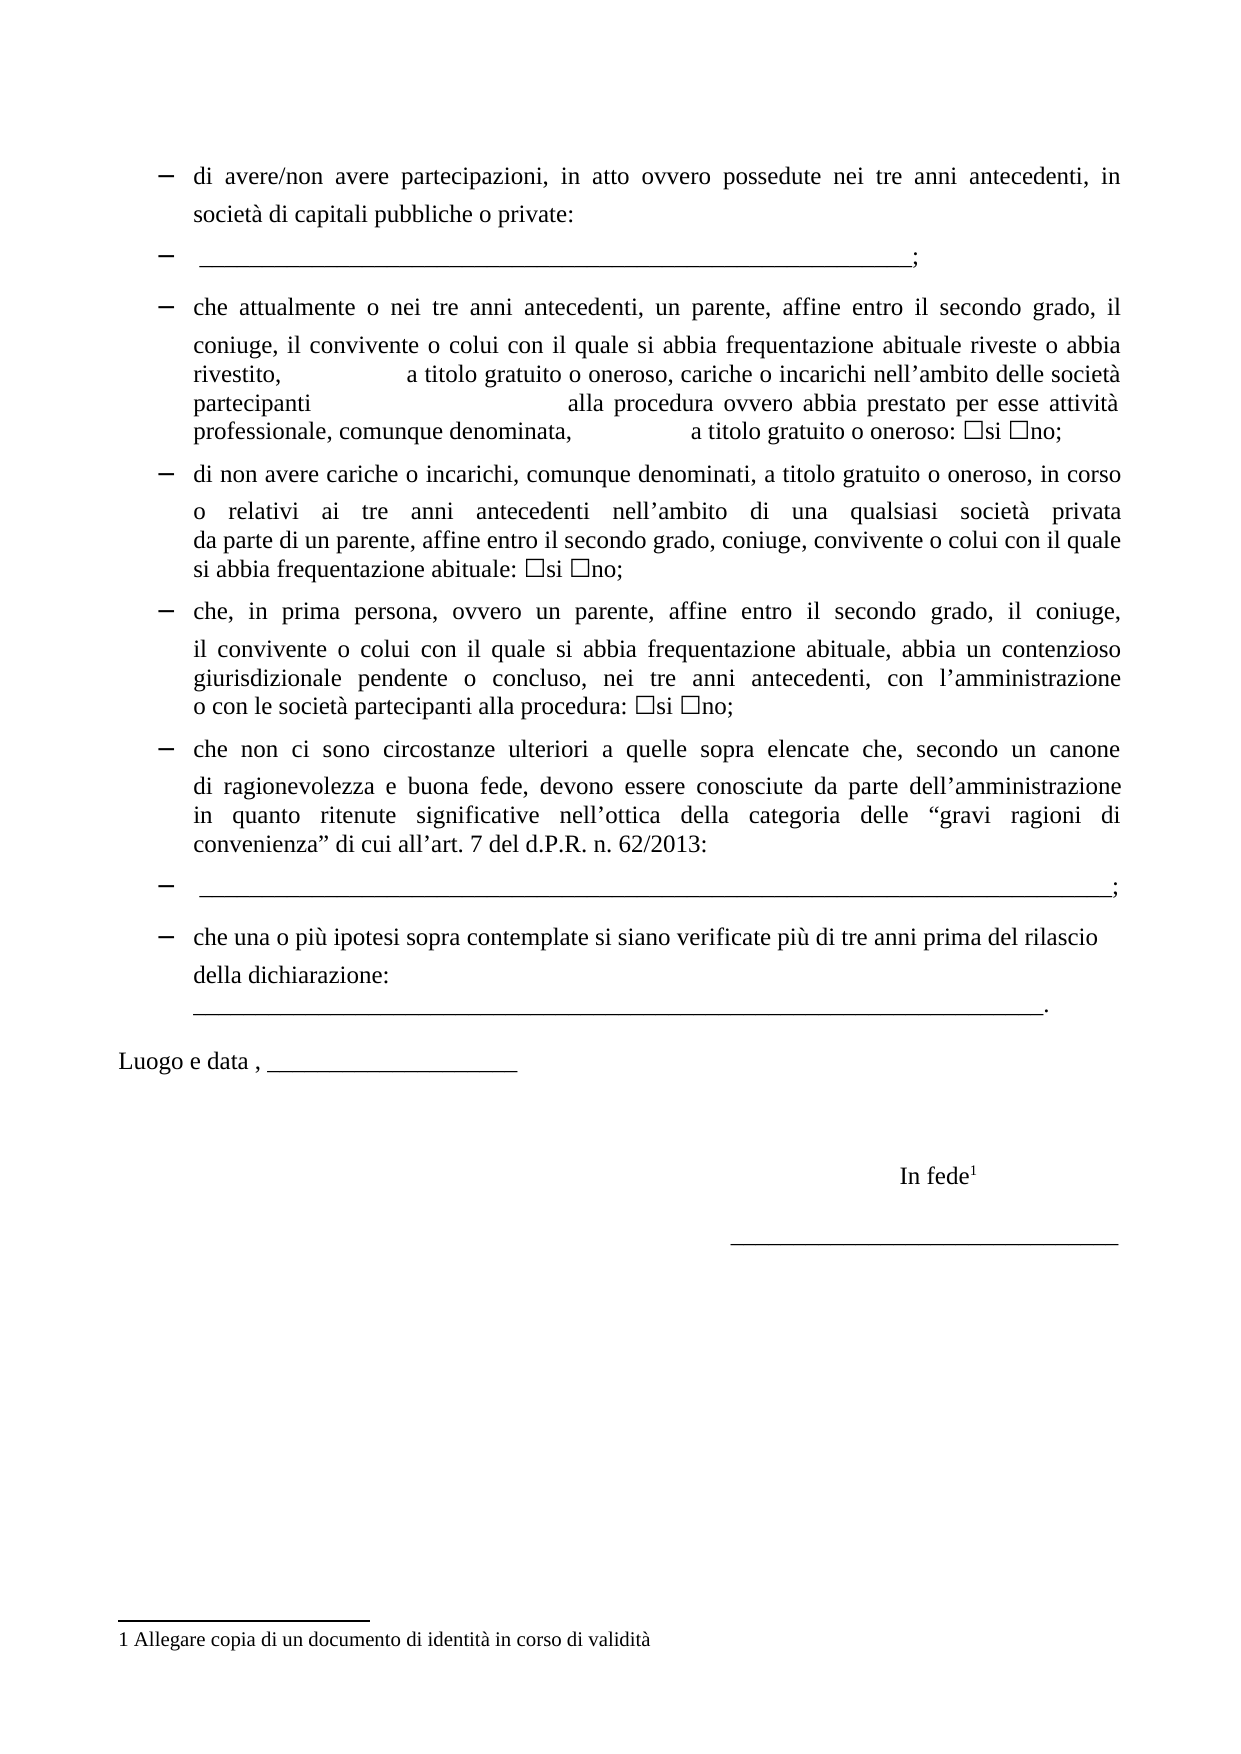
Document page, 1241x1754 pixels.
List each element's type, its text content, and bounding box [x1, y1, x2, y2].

list che, in prima persona, ovvero un parente, affine entro il secondo grado, il coniuge, il convivente o colui con il quale si abbia frequentazione abituale, abbia un contenzioso giurisdizionale pendente o concluso, nei tre anni antecedenti, con l’amministrazione o con le società partecipanti alla procedura: ☐si ☐no; [156, 583, 1122, 720]
list di non avere cariche o incarichi, comunque denominati, a titolo gratuito o oneroso, in corso o relativi ai tre anni antecedenti nell’ambito di una qualsiasi società privata da parte di un parente, affine entro il secondo grado, coniuge, convivente o colui con il quale si abbia frequentazione abituale: ☐si ☐no; [156, 445, 1122, 583]
list che non ci sono circostanze ulteriori a quelle sopra elencate che, secondo un canone di ragionevolezza e buona fede, devono essere conosciute da parte dell’amministrazione in quanto ritenute significative nell’ottica della categoria delle “gravi ragioni di convenienza” di cui all’art. 7 del d.P.R. n. 62/2013: [156, 720, 1122, 858]
list _________________________________________________________________________; [156, 858, 1122, 909]
text Allegare copia di un documento di identità in corso di validità [118, 1627, 1122, 1651]
list _________________________________________________________; [156, 228, 1122, 279]
list di avere/non avere partecipazioni, in atto ovvero possedute nei tre anni antecedenti, in società di capitali pubbliche o private: [156, 148, 1122, 228]
text _______________________________ [118, 1219, 1122, 1248]
list che una o più ipotesi sopra contemplate si siano verificate più di tre anni prima del rilascio della dichiarazione: ____________________________________________________________________. [156, 909, 1122, 1018]
text Luogo e data , ____________________ [118, 1046, 1122, 1075]
list che attualmente o nei tre anni antecedenti, un parente, affine entro il secondo grado, il coniuge, il convivente o colui con il quale si abbia frequentazione abituale riveste o abbia rivestito, a titolo gratuito o oneroso, cariche o incarichi nell’ambito delle società partecipanti alla procedura ovvero abbia prestato per esse attività professionale, comunque denominata, a titolo gratuito o oneroso: ☐si ☐no; [156, 279, 1122, 445]
text In fede [118, 1161, 1122, 1190]
